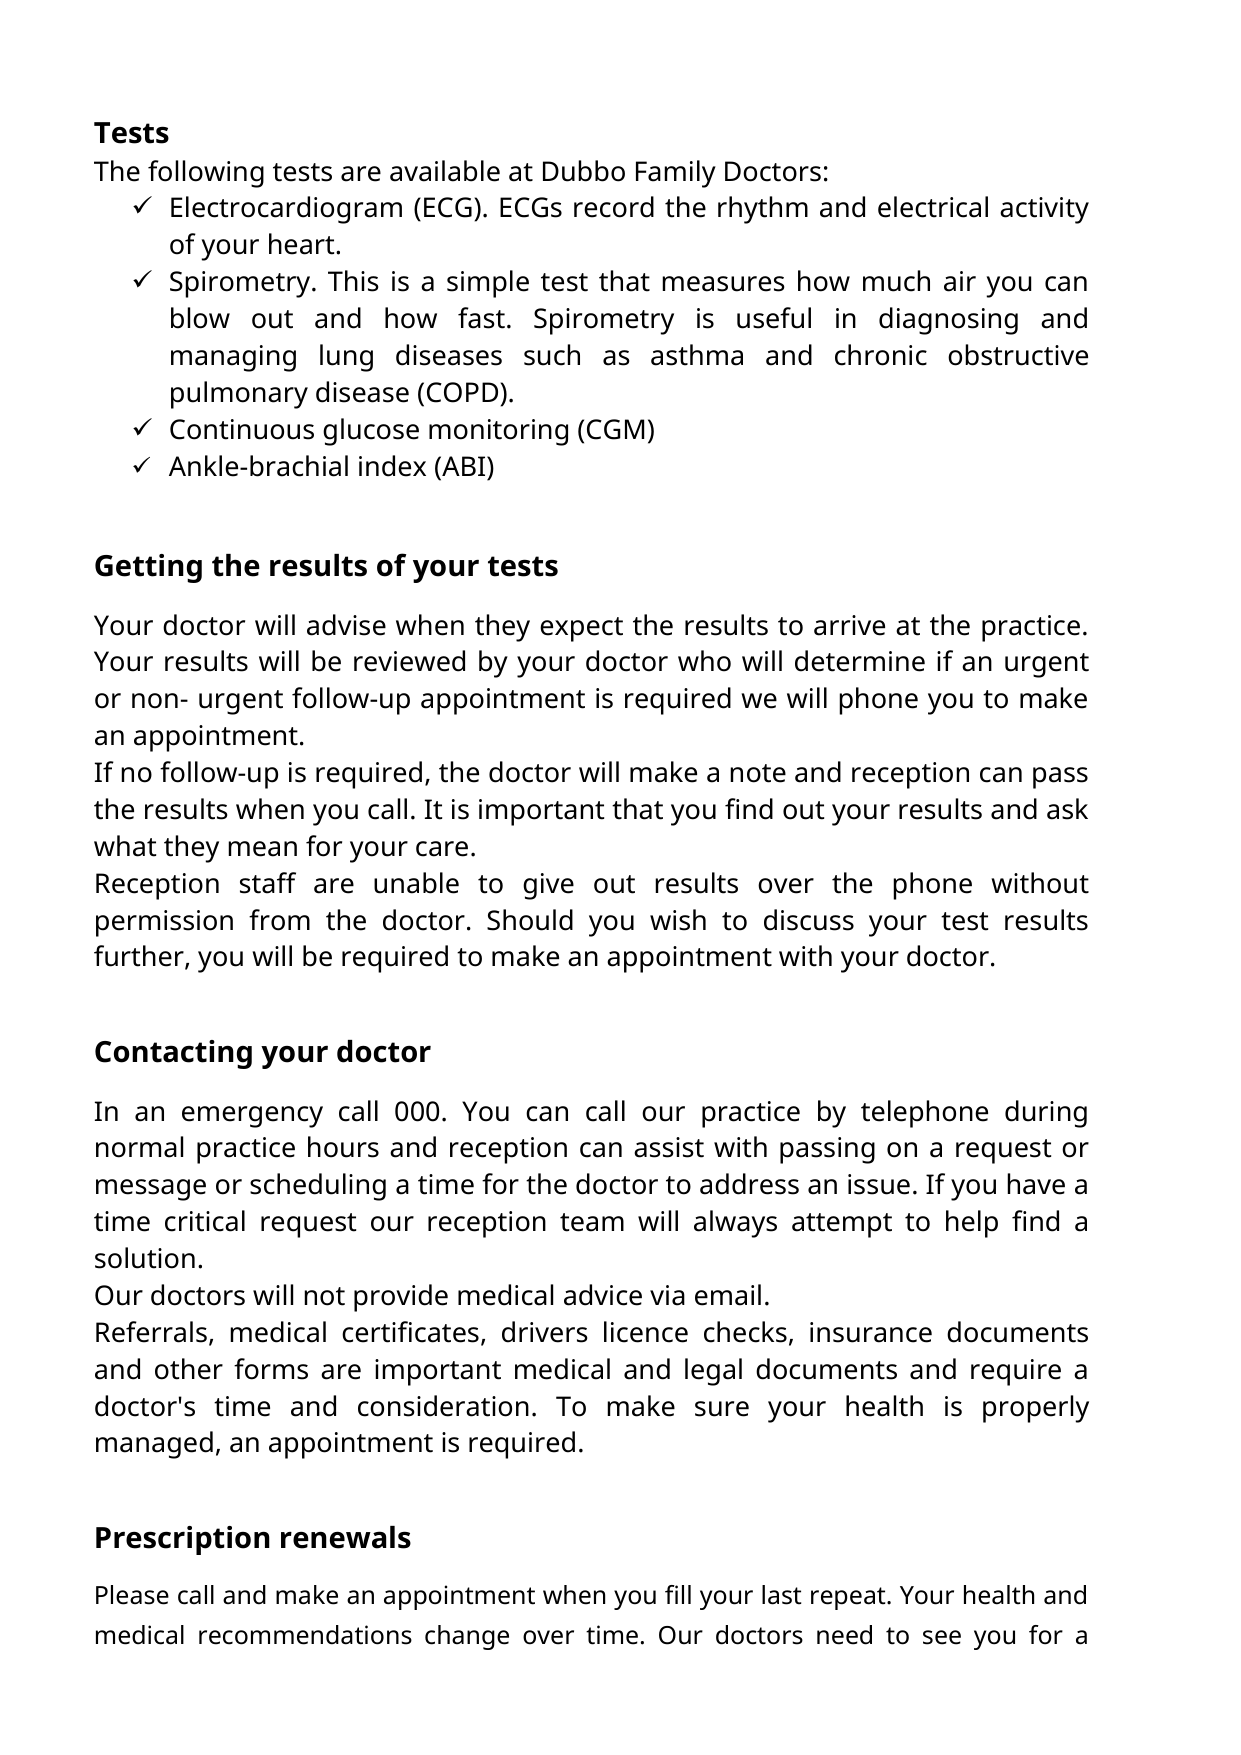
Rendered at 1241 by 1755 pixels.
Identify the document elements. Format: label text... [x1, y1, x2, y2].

list Electrocardiogram (ECG). ECGs record the rhythm and electrical activity of your heart. [131, 189, 1090, 263]
subtitle Prescription renewals [94, 1517, 1090, 1557]
text Reception staff are unable to give out results over the phone without permission from the doctor. Should you wish to discuss your test results further, you will be required to make an appointment with your doctor. [94, 864, 1090, 975]
text Your doctor will advise when they expect the results to arrive at the practice. Your results will be reviewed by your doctor who will determine if an urgent or non- urgent follow-up appointment is required we will phone you to make an appointment. [94, 606, 1090, 753]
text In an emergency call 000. You can call our practice by telephone during normal practice hours and reception can assist with passing on a request or message or scheduling a time for the doctor to address an issue. If you have a time critical request our reception team will always attempt to help find a solution. [94, 1092, 1090, 1276]
subtitle Contacting your doctor [94, 1031, 1090, 1071]
list Continuous glucose monitoring (CGM) [131, 410, 1090, 447]
text Referrals, medical certificates, drivers licence checks, insurance documents and other forms are important medical and legal documents and require a doctor's time and consideration. To make sure your health is properly managed, an appointment is required. [94, 1313, 1090, 1461]
text The following tests are available at Dubbo Family Doctors: [94, 152, 1090, 189]
list Ankle-brachial index (ABI) [131, 447, 1090, 484]
text If no follow-up is required, the doctor will make a note and reception can pass the results when you call. It is important that you find out your results and ask what they mean for your care. [94, 753, 1090, 864]
text Our doctors will not provide medical advice via email. [94, 1276, 1090, 1313]
subtitle Getting the results of your tests [94, 545, 1090, 585]
list Spirometry. This is a simple test that measures how much air you can blow out and how fast. Spirometry is useful in diagnosing and managing lung diseases such as asthma and chronic obstructive pulmonary disease (COPD). [131, 263, 1090, 410]
subtitle Tests [94, 112, 1090, 152]
text Please call and make an appointment when you fill your last repeat. Your health and medical recommendations change over time. Our doctors need to see you for a [94, 1578, 1090, 1651]
